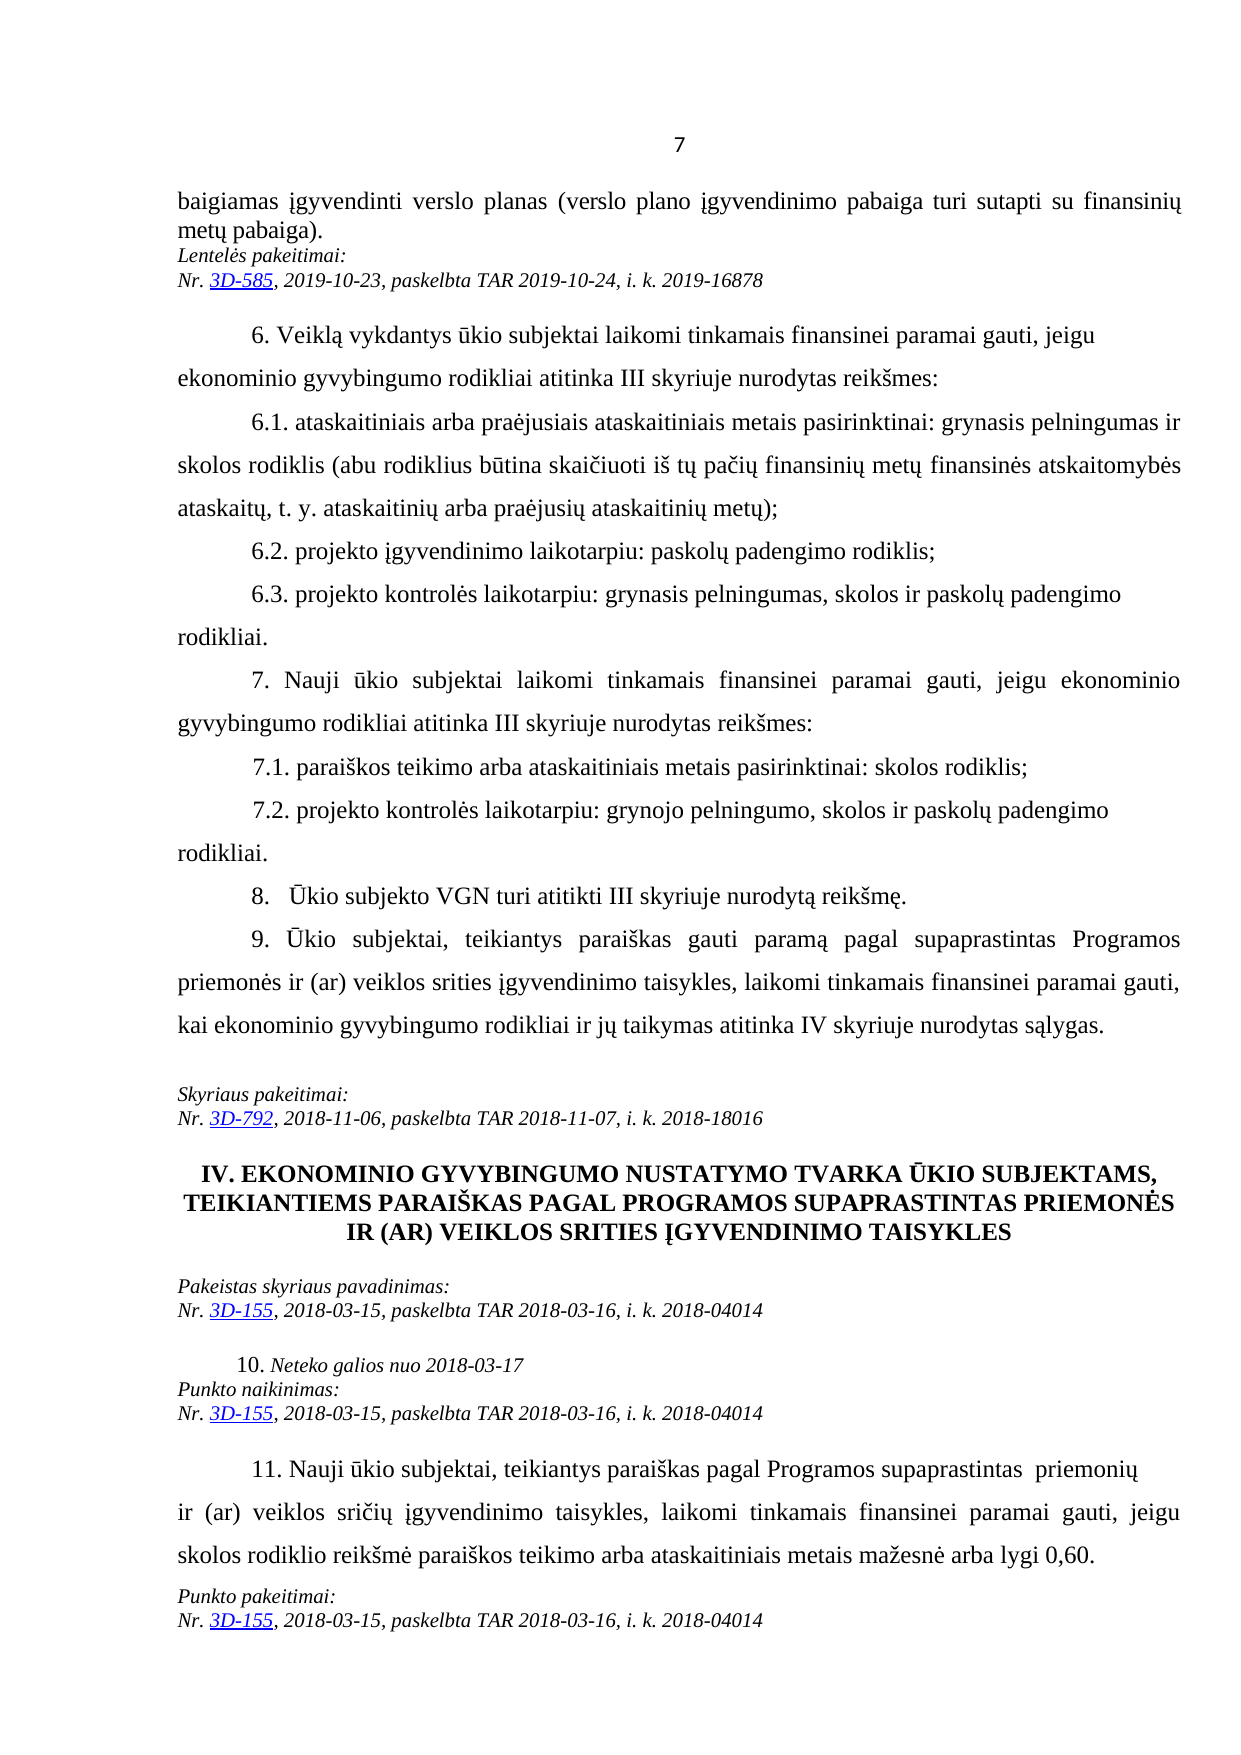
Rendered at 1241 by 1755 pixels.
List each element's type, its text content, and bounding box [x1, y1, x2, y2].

text Skyriaus pakeitimai: [177, 1082, 1181, 1106]
text 10. Neteko galios nuo 2018-03-17 [177, 1351, 1181, 1377]
text Punkto pakeitimai: [177, 1583, 1181, 1608]
text 8. Ūkio subjekto VGN turi atitikti III skyriuje nurodytą reikšmę. [236, 881, 1181, 910]
text 6. Veiklą vykdantys ūkio subjektai laikomi tinkamais finansinei paramai gauti, jeigu [251, 320, 1181, 349]
text 6.3. projekto kontrolės laikotarpiu: grynasis pelningumas, skolos ir paskolų padengimo [251, 579, 1181, 608]
text 9. Ūkio subjektai, teikiantys paraiškas gauti paramą pagal supaprastintas Programos priemonės ir (ar) veiklos srities įgyvendinimo taisykles, laikomi tinkamais finansinei paramai gauti, kai ekonominio gyvybingumo rodikliai ir jų taikymas atitinka IV skyriuje nurodytas sąlygas. [177, 924, 1181, 1039]
text rodikliai. [177, 838, 1181, 867]
text Pakeistas skyriaus pavadinimas: [177, 1274, 1181, 1298]
text 6.1. ataskaitiniais arba praėjusiais ataskaitiniais metais pasirinktinai: grynasis pelningumas ir skolos rodiklis (abu rodiklius būtina skaičiuoti iš tų pačių finansinių metų finansinės atskaitomybės ataskaitų, t. y. ataskaitinių arba praėjusių ataskaitinių metų); [177, 407, 1181, 522]
text 11. Nauji ūkio subjektai, teikiantys paraiškas pagal Programos supaprastintas priemonių [251, 1454, 1181, 1483]
text 6.2. projekto įgyvendinimo laikotarpiu: paskolų padengimo rodiklis; [251, 536, 1181, 565]
text Nr. 3D-155, 2018-03-15, paskelbta TAR 2018-03-16, i. k. 2018-04014 [177, 1298, 1181, 1322]
text Nr. 3D-792, 2018-11-06, paskelbta TAR 2018-11-07, i. k. 2018-18016 [177, 1106, 1181, 1130]
text Nr. 3D-155, 2018-03-15, paskelbta TAR 2018-03-16, i. k. 2018-04014 [177, 1608, 1181, 1632]
text baigiamas įgyvendinti verslo planas (verslo plano įgyvendinimo pabaiga turi sutapti su finansinių metų pabaiga). [177, 186, 1181, 243]
text 7.2. projekto kontrolės laikotarpiu: grynojo pelningumo, skolos ir paskolų padengimo [252, 795, 1181, 823]
text IV. EKONOMINIO GYVYBINGUMO NUSTATYMO TVARKA ŪKIO SUBJEKTAMS, TEIKIANTIEMS PARAIŠKAS PAGAL PROGRAMOS SUPAPRASTINTAS PRIEMONĖS IR (AR) VEIKLOS SRITIES ĮGYVENDINIMO TAISYKLES [177, 1159, 1181, 1245]
text ekonominio gyvybingumo rodikliai atitinka III skyriuje nurodytas reikšmes: [177, 363, 1181, 392]
text rodikliai. [177, 622, 1181, 651]
text 7. Nauji ūkio subjektai laikomi tinkamais finansinei paramai gauti, jeigu ekonominio gyvybingumo rodikliai atitinka III skyriuje nurodytas reikšmes: [177, 665, 1181, 737]
text 7.1. paraiškos teikimo arba ataskaitiniais metais pasirinktinai: skolos rodiklis; [252, 752, 1181, 780]
text Nr. 3D-585, 2019-10-23, paskelbta TAR 2019-10-24, i. k. 2019-16878 [177, 267, 1181, 292]
text Nr. 3D-155, 2018-03-15, paskelbta TAR 2018-03-16, i. k. 2018-04014 [177, 1401, 1181, 1425]
text Punkto naikinimas: [177, 1377, 1181, 1401]
text Lentelės pakeitimai: [177, 243, 1181, 267]
text ir (ar) veiklos sričių įgyvendinimo taisykles, laikomi tinkamais finansinei paramai gauti, jeigu skolos rodiklio reikšmė paraiškos teikimo arba ataskaitiniais metais mažesnė arba lygi 0,60. [177, 1497, 1181, 1569]
